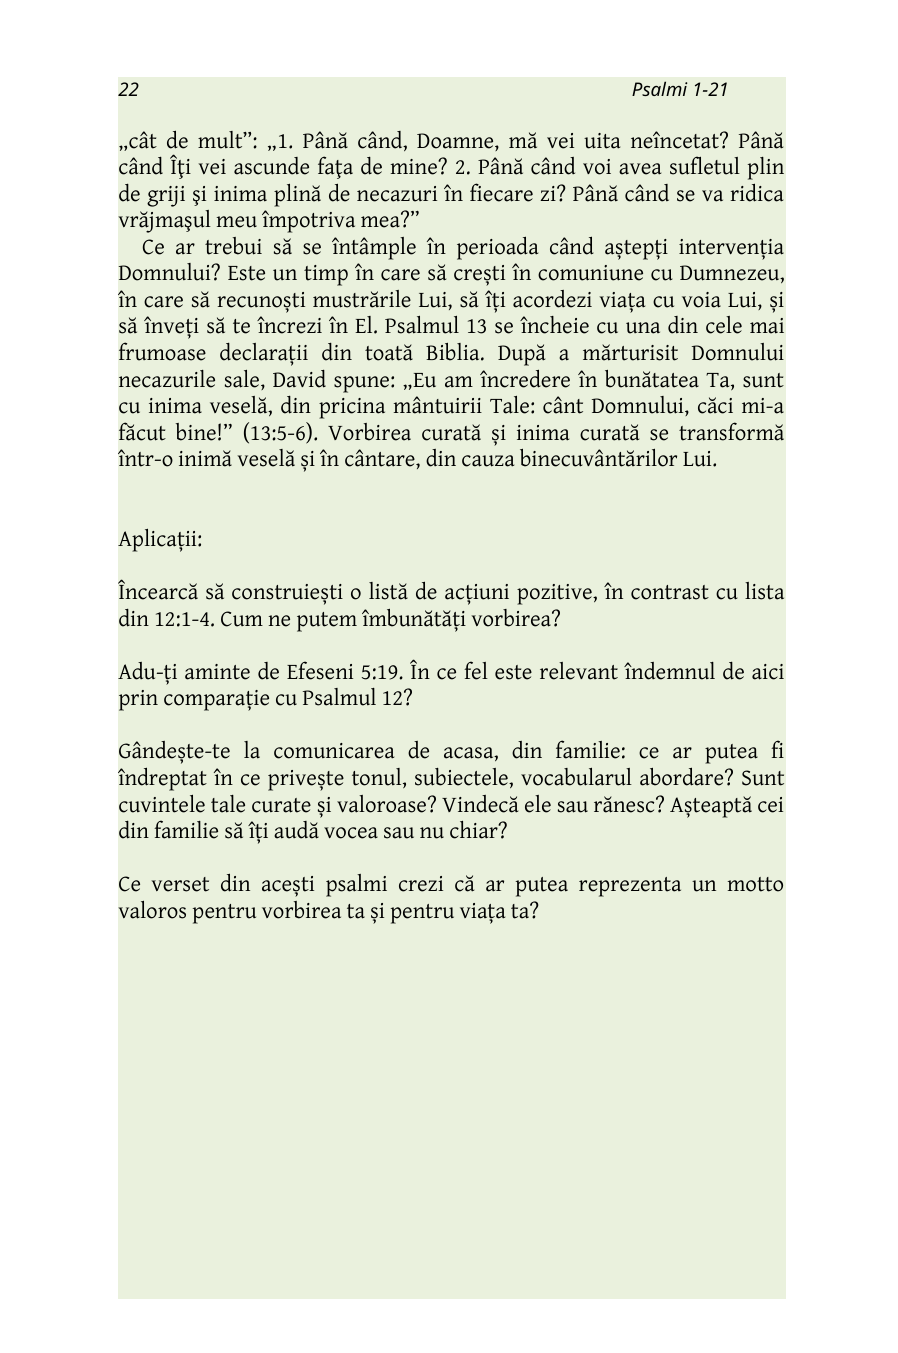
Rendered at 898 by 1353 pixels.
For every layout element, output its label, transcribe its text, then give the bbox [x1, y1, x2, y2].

text Încearcă să construiești o listă de acțiuni pozitive, în contrast cu lista din 12:1-4. Cum ne putem îmbunătăți vorbirea? [118, 579, 786, 632]
text Aplicații: [118, 526, 786, 553]
text „cât de mult”: „1. Până când, Doamne, mă vei uita neîncetat? Până când Îţi vei ascunde faţa de mine? 2. Până când voi avea sufletul plin de griji şi inima plină de necazuri în fiecare zi? Până când se va ridica vrăjmaşul meu împotriva mea?” [118, 128, 786, 234]
text Adu-ți aminte de Efeseni 5:19. În ce fel este relevant îndemnul de aici prin comparație cu Psalmul 12? [118, 659, 786, 712]
text Ce verset din acești psalmi crezi că ar putea reprezenta un motto valoros pentru vorbirea ta și pentru viața ta? [118, 872, 786, 925]
text Gândește-te la comunicarea de acasa, din familie: ce ar putea fi îndreptat în ce privește tonul, subiectele, vocabularul abordare? Sunt cuvintele tale curate și valoroase? Vindecă ele sau rănesc? Așteaptă cei din familie să îți audă vocea sau nu chiar? [118, 739, 786, 845]
text Ce ar trebui să se întâmple în perioada când aștepți intervenția Domnului? Este un timp în care să crești în comuniune cu Dumnezeu, în care să recunoști mustrările Lui, să îți acordezi viața cu voia Lui, și să înveți să te încrezi în El. Psalmul 13 se încheie cu una din cele mai frumoase declarații din toată Biblia. După a mărturisit Domnului necazurile sale, David spune: „Eu am încredere în bunătatea Ta, sunt cu inima veselă, din pricina mântuirii Tale: cânt Domnului, căci mi-a făcut bine!” (13:5-6). Vorbirea curată și inima curată se transformă într-o inimă veselă și în cântare, din cauza binecuvântărilor Lui. [118, 234, 786, 473]
